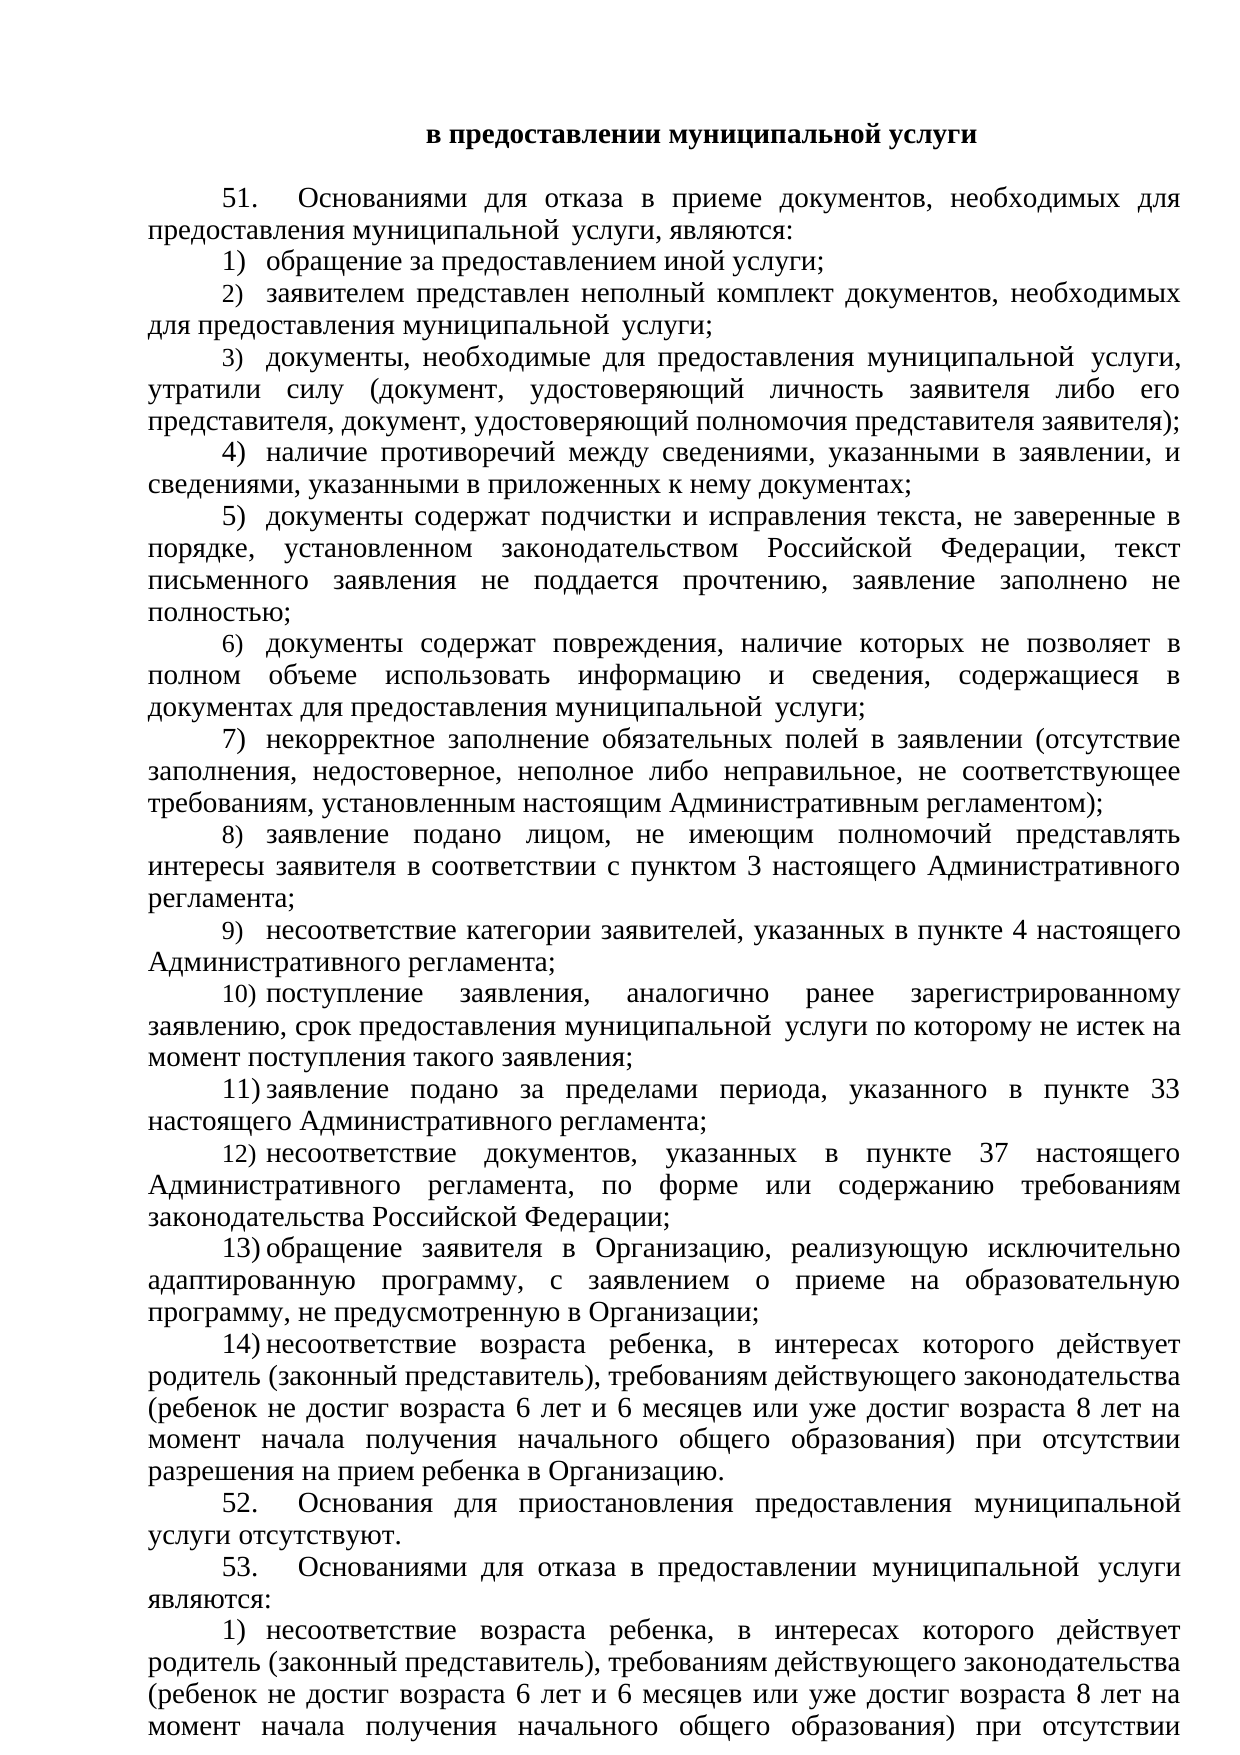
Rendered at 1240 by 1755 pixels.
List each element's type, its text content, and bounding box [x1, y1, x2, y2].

list некорректное заполнение обязательных полей в заявлении (отсутствие заполнения, недостоверное, неполное либо неправильное, не соответствующее требованиям, установленным настоящим Административным регламентом); [148, 723, 1181, 818]
list наличие противоречий между сведениями, указанными в заявлении, и сведениями, указанными в приложенных к нему документах; [148, 436, 1181, 500]
list документы содержат подчистки и исправления текста, не заверенные в порядке, установленном законодательством Российской Федерации, текст письменного заявления не поддается прочтению, заявление заполнено не полностью; [148, 500, 1181, 627]
list Основаниями для отказа в приеме документов, необходимых для предоставления муниципальной услуги, являются: [148, 182, 1181, 245]
list заявление подано за пределами периода, указанного в пункте 33 настоящего Административного регламента; [148, 1073, 1181, 1137]
list Основания для приостановления предоставления муниципальной услуги отсутствуют. [148, 1487, 1181, 1551]
list обращение за предоставлением иной услуги; [148, 245, 1181, 277]
list поступление заявления, аналогично ранее зарегистрированному заявлению, срок предоставления муниципальной услуги по которому не истек на момент поступления такого заявления; [148, 977, 1181, 1073]
list документы, необходимые для предоставления муниципальной услуги, утратили силу (документ, удостоверяющий личность заявителя либо его представителя, документ, удостоверяющий полномочия представителя заявителя); [148, 341, 1181, 436]
list документы содержат повреждения, наличие которых не позволяет в полном объеме использовать информацию и сведения, содержащиеся в документах для предоставления муниципальной услуги; [148, 627, 1181, 723]
list несоответствие возраста ребенка, в интересах которого действует родитель (законный представитель), требованиям действующего законодательства (ребенок не достиг возраста 6 лет и 6 месяцев или уже достиг возраста 8 лет на момент начала получения начального общего образования) при отсутствии разрешения на прием ребенка в Организацию. [148, 1328, 1181, 1487]
list Основаниями для отказа в предоставлении муниципальной услуги являются: [148, 1551, 1181, 1614]
text в предоставлении муниципальной услуги [222, 118, 1181, 150]
list заявителем представлен неполный комплект документов, необходимых для предоставления муниципальной услуги; [148, 277, 1181, 341]
list несоответствие документов, указанных в пункте 37 настоящего Административного регламента, по форме или содержанию требованиям законодательства Российской Федерации; [148, 1137, 1181, 1232]
list несоответствие категории заявителей, указанных в пункте 4 настоящего Административного регламента; [148, 914, 1181, 977]
list несоответствие возраста ребенка, в интересах которого действует родитель (законный представитель), требованиям действующего законодательства (ребенок не достиг возраста 6 лет и 6 месяцев или уже достиг возраста 8 лет на момент начала получения начального общего образования) при отсутствии [148, 1614, 1181, 1742]
list заявление подано лицом, не имеющим полномочий представлять интересы заявителя в соответствии с пунктом 3 настоящего Административного регламента; [148, 818, 1181, 914]
list обращение заявителя в Организацию, реализующую исключительно адаптированную программу, с заявлением о приеме на образовательную программу, не предусмотренную в Организации; [148, 1232, 1181, 1328]
